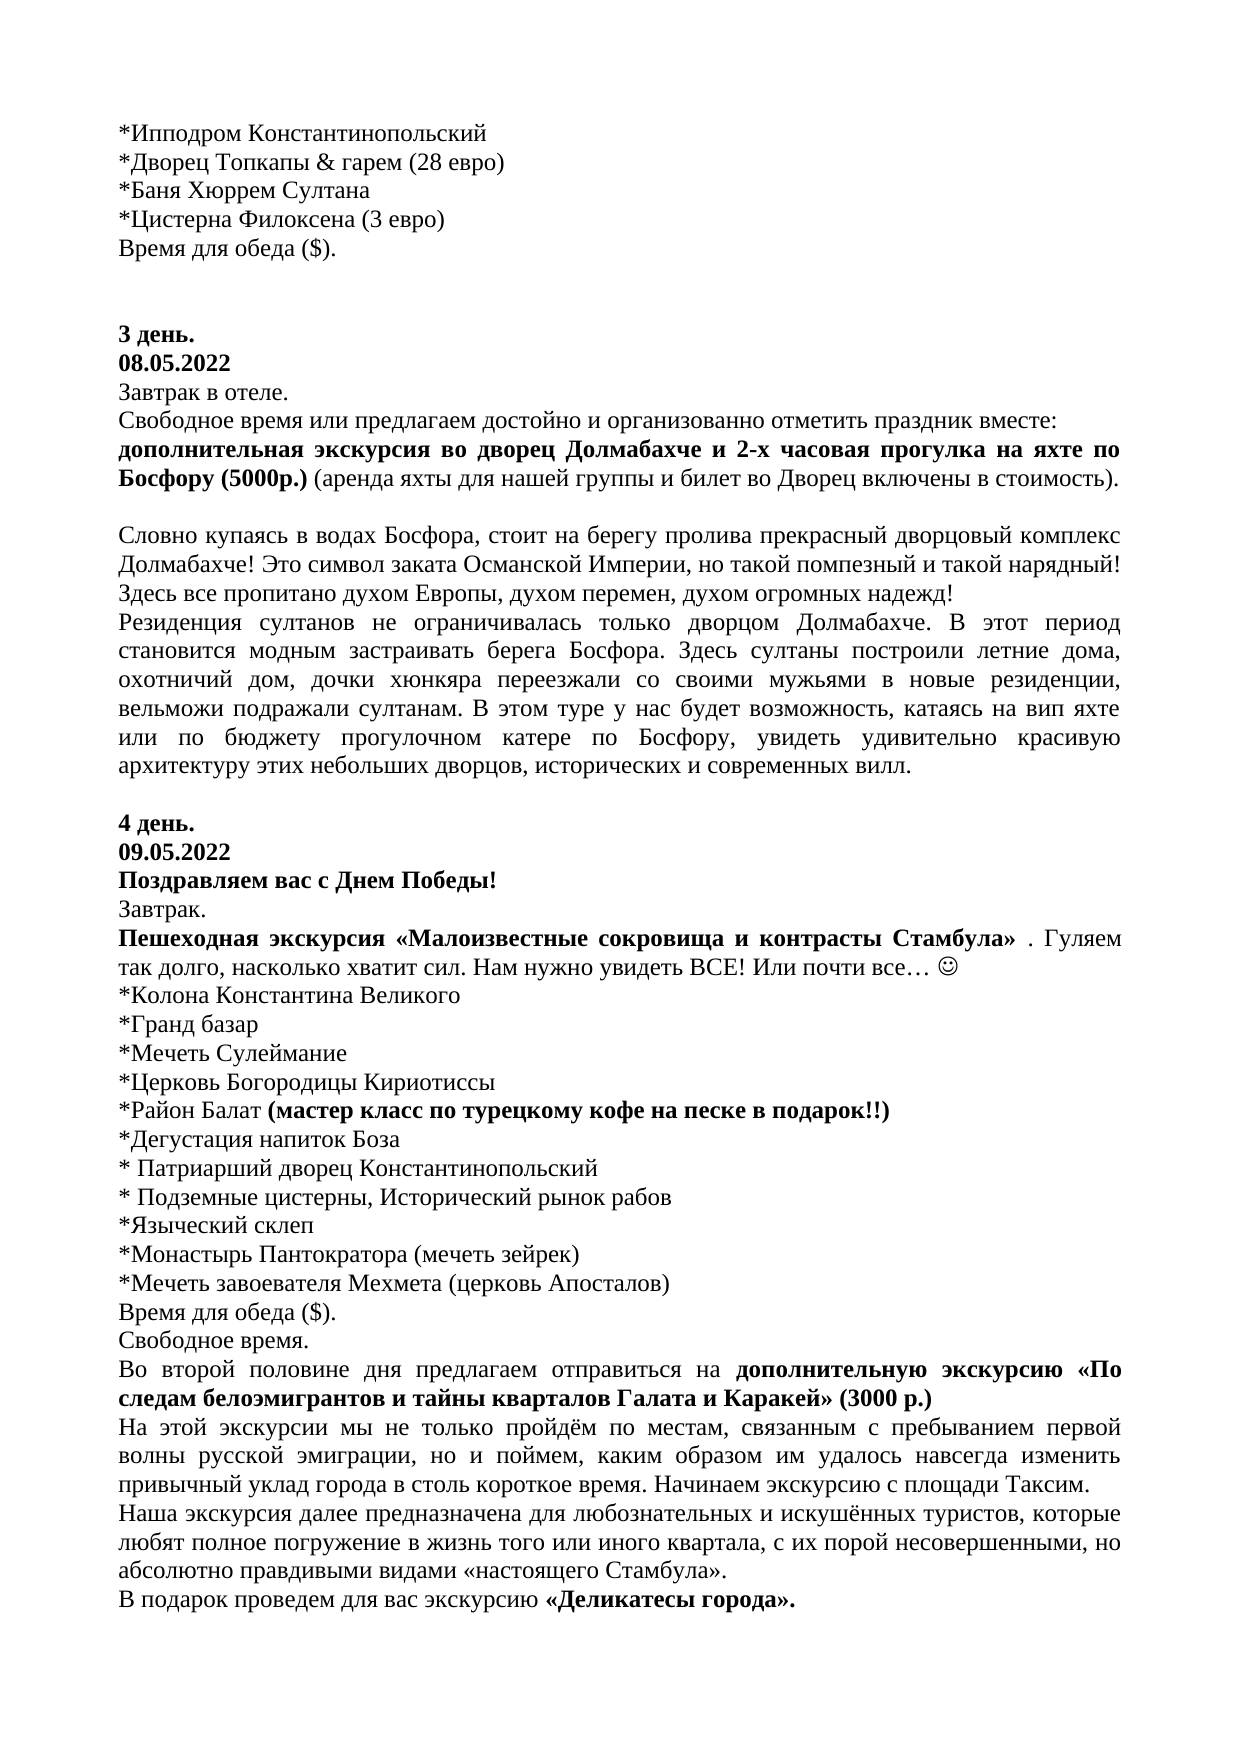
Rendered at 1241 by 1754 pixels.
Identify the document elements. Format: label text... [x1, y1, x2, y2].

text Завтрак. [118, 894, 1122, 923]
text Во второй половине дня предлагаем отправиться на дополнительную экскурсию «По следам белоэмигрантов и тайны кварталов Галата и Каракей» (3000 р.) [118, 1354, 1122, 1412]
text *Колона Константина Великого [118, 981, 1122, 1009]
text *Дворец Топкапы & гарем (28 евро) [118, 147, 1122, 176]
text Cвободное время или предлагаем достойно и организованно отметить праздник вместе: [118, 406, 1122, 434]
text Наша экскурсия далее предназначена для любознательных и искушённых туристов, которые любят полное погружение в жизнь того или иного квартала, с их порой несовершенными, но абсолютно правдивыми видами «настоящего Стамбула». [118, 1498, 1122, 1584]
text *Гранд базар [118, 1009, 1122, 1038]
text *Дегустация напиток Боза [118, 1124, 1122, 1153]
text * Патриарший дворец Константинопольский [118, 1153, 1122, 1182]
text 3 день. [118, 319, 1122, 348]
text На этой экскурсии мы не только пройдём по местам, связанным с пребыванием первой волны русской эмиграции, но и поймем, каким образом им удалось навсегда изменить привычный уклад города в столь короткое время. Начинаем экскурсию с площади Таксим. [118, 1412, 1122, 1498]
text *Pайон Балат (мастер класс по турецкому кофе на песке в подарок!!) [118, 1096, 1122, 1124]
text Свободное время. [118, 1326, 1122, 1354]
text *Монастырь Пантократора (мечеть зейрек) [118, 1239, 1122, 1268]
text 4 день. [118, 808, 1122, 837]
text 09.05.2022 [118, 837, 1122, 866]
text Время для обеда ($). [118, 233, 1122, 262]
text Резиденция султанов не ограничивалась только дворцом Долмабахче. В этот период становится модным застраивать берега Босфора. Здесь султаны построили летние дома, охотничий дом, дочки хюнкяра переезжали со своими мужьями в новые резиденции, вельможи подражали султанам. В этом туре у нас будет возможность, катаясь на вип яхте или по бюджету прогулочном катере по Босфору, увидеть удивительно красивую архитектуру этих небольших дворцов, исторических и современных вилл. [118, 607, 1122, 779]
text Время для обеда ($). [118, 1297, 1122, 1326]
text дополнительная экскурсия во дворец Долмабахче и 2-х часовая прогулка на яхте по Босфору (5000р.) (аренда яхты для нашей группы и билет во Дворец включены в стоимость). [118, 434, 1122, 492]
text Словно купаясь в водах Босфора, стоит на берегу пролива прекрасный дворцовый комплекс Долмабахче! Это символ заката Османской Империи, но такой помпезный и такой нарядный! Здесь все пропитано духом Европы, духом перемен, духом огромных надежд! [118, 521, 1122, 607]
text *Церковь Богородицы Кириотиссы [118, 1067, 1122, 1096]
text *Мечеть Сулеймание [118, 1038, 1122, 1067]
text *Баня Хюррем Султана [118, 176, 1122, 204]
text *Языческий склеп [118, 1211, 1122, 1239]
text *Ипподром Константинопольский [118, 118, 1122, 147]
text В подарок проведем для вас экскурсию «Деликатесы города». [118, 1584, 1122, 1613]
text 08.05.2022 [118, 348, 1122, 377]
text *Мечеть завоевателя Мехмета (церковь Апосталов) [118, 1268, 1122, 1297]
text Поздравляем вас с Днем Победы! [118, 866, 1122, 894]
text * Подземные цистерны, Исторический рынок рабов [118, 1182, 1122, 1211]
text *Цистерна Филоксена (3 евро) [118, 204, 1122, 233]
text Пешеходная экскурсия «Малоизвестные сокровища и контрасты Стамбула» . Гуляем так долго, насколько хватит сил. Нам нужно увидеть ВСЕ! Или почти все…  [118, 923, 1122, 981]
text Завтрак в отеле. [118, 377, 1122, 406]
